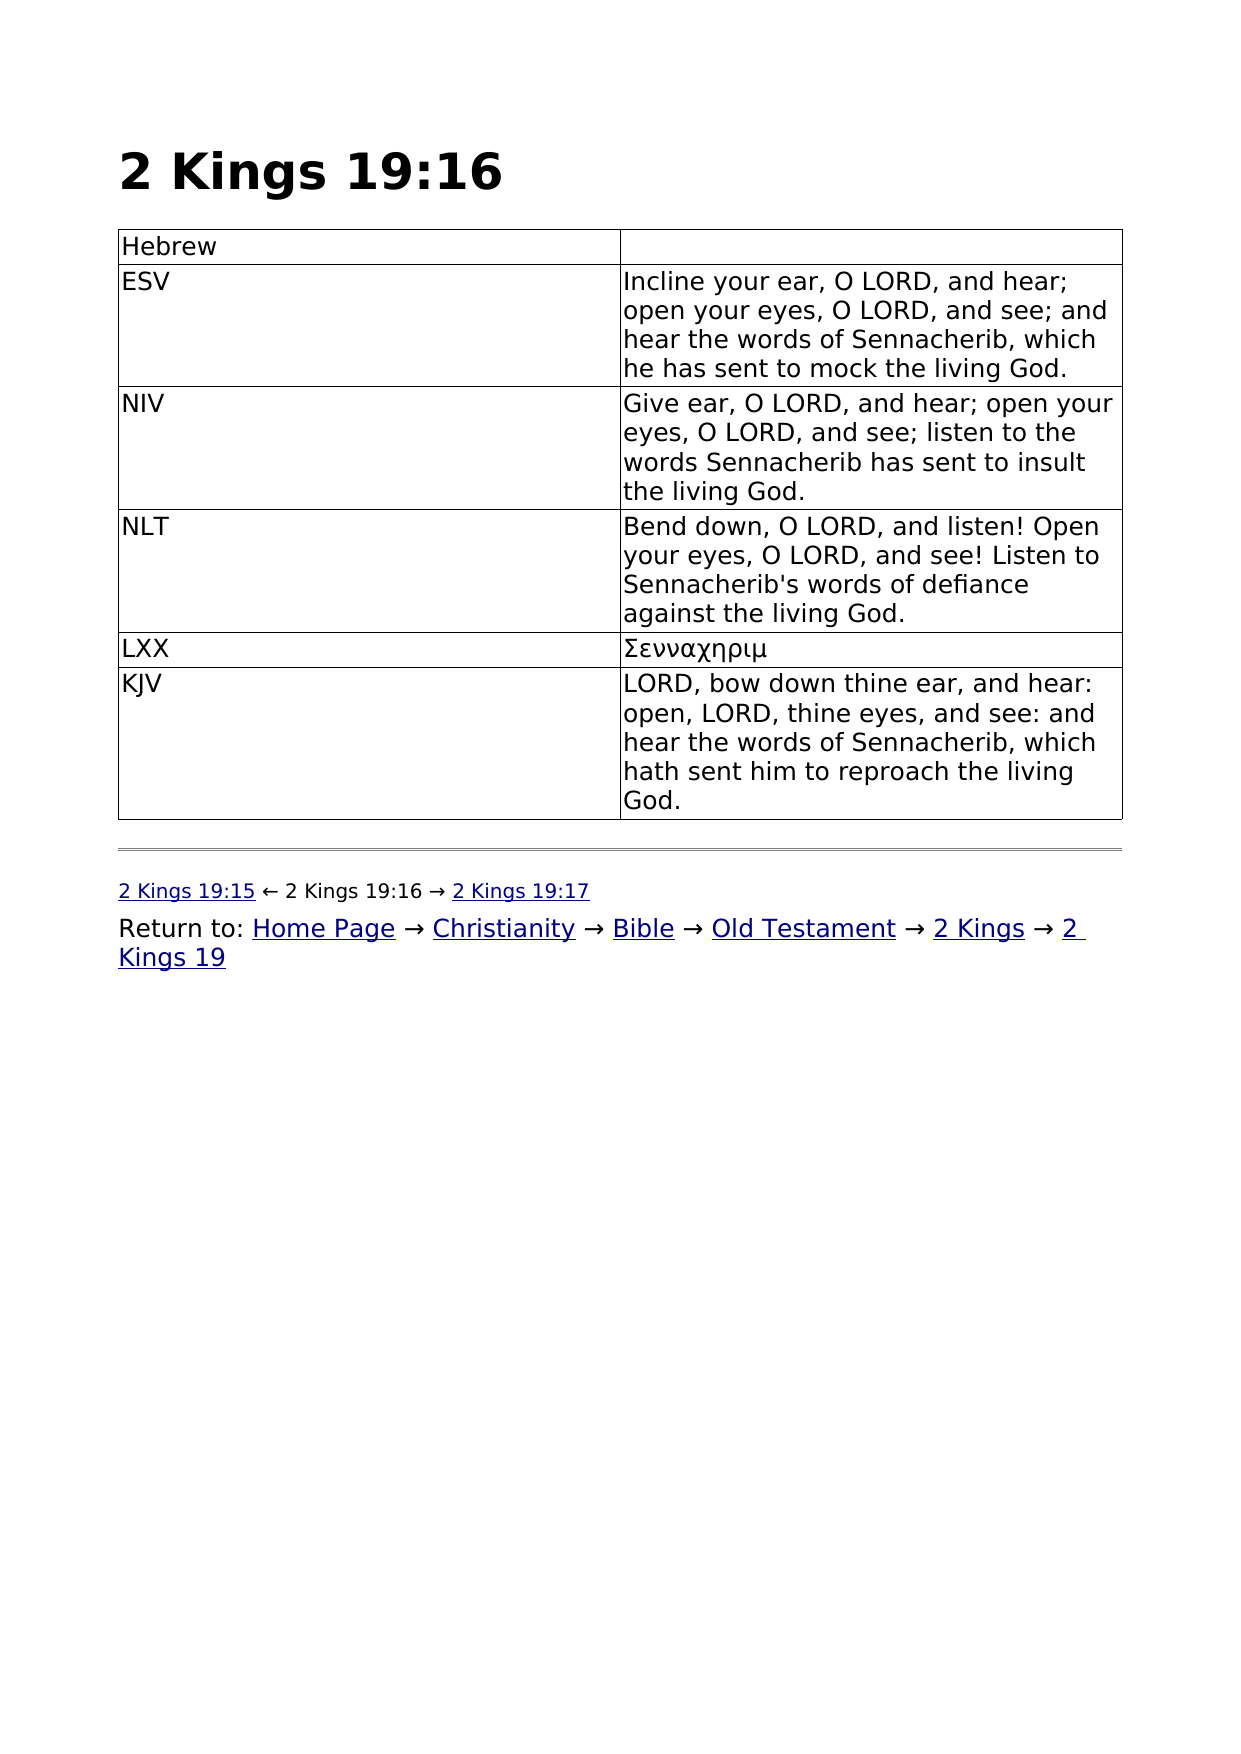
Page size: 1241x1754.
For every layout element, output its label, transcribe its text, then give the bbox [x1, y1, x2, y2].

table_cell NIV [119, 387, 620, 509]
table_cell Bend down, O LORD, and listen! Open your eyes, O LORD, and see! Listen to Sennacherib's words of defiance against the living God. [621, 510, 1122, 632]
text Return to: Home Page → Christianity → Bible → Old Testament → 2 Kings → 2 Kings 19 [118, 914, 1122, 972]
table_cell KJV [119, 668, 620, 818]
table_cell NLT [119, 510, 620, 632]
table_cell Give ear, O LORD, and hear; open your eyes, O LORD, and see; listen to the words Sennacherib has sent to insult the living God. [621, 387, 1122, 509]
text 2 Kings 19:15 ← 2 Kings 19:16 → 2 Kings 19:17 [118, 880, 1122, 914]
table_header [621, 230, 1122, 264]
table_cell LXX [119, 633, 620, 667]
table_cell Incline your ear, O LORD, and hear; open your eyes, O LORD, and see; and hear the words of Sennacherib, which he has sent to mock the living God. [621, 265, 1122, 386]
table_cell Σενναχηριμ [621, 633, 1122, 667]
table_header Hebrew [119, 230, 620, 264]
table_cell LORD, bow down thine ear, and hear: open, LORD, thine eyes, and see: and hear the words of Sennacherib, which hath sent him to reproach the living God. [621, 668, 1122, 818]
subtitle 2 Kings 19:16 [118, 143, 1122, 201]
table_cell ESV [119, 265, 620, 386]
